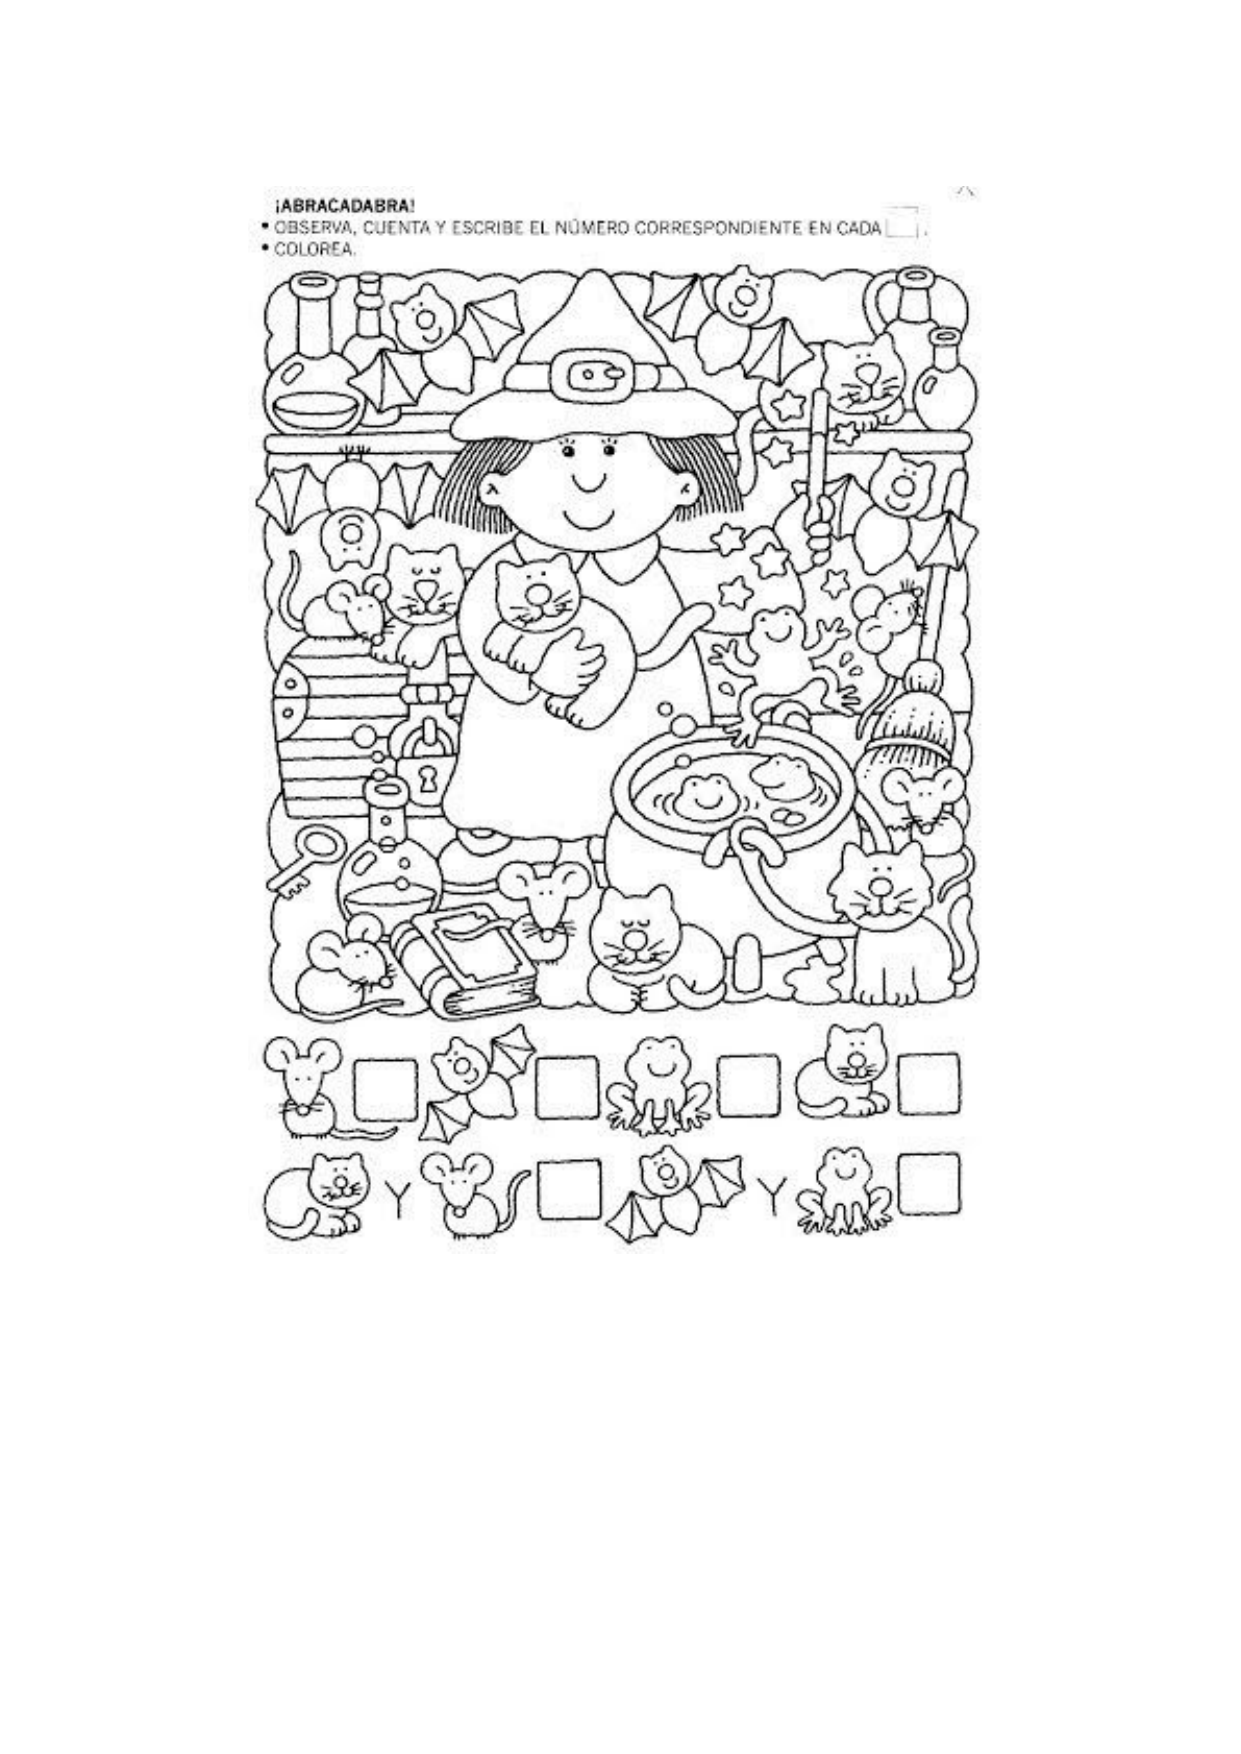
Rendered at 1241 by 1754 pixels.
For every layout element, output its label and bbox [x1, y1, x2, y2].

picture [248, 186, 992, 1254]
